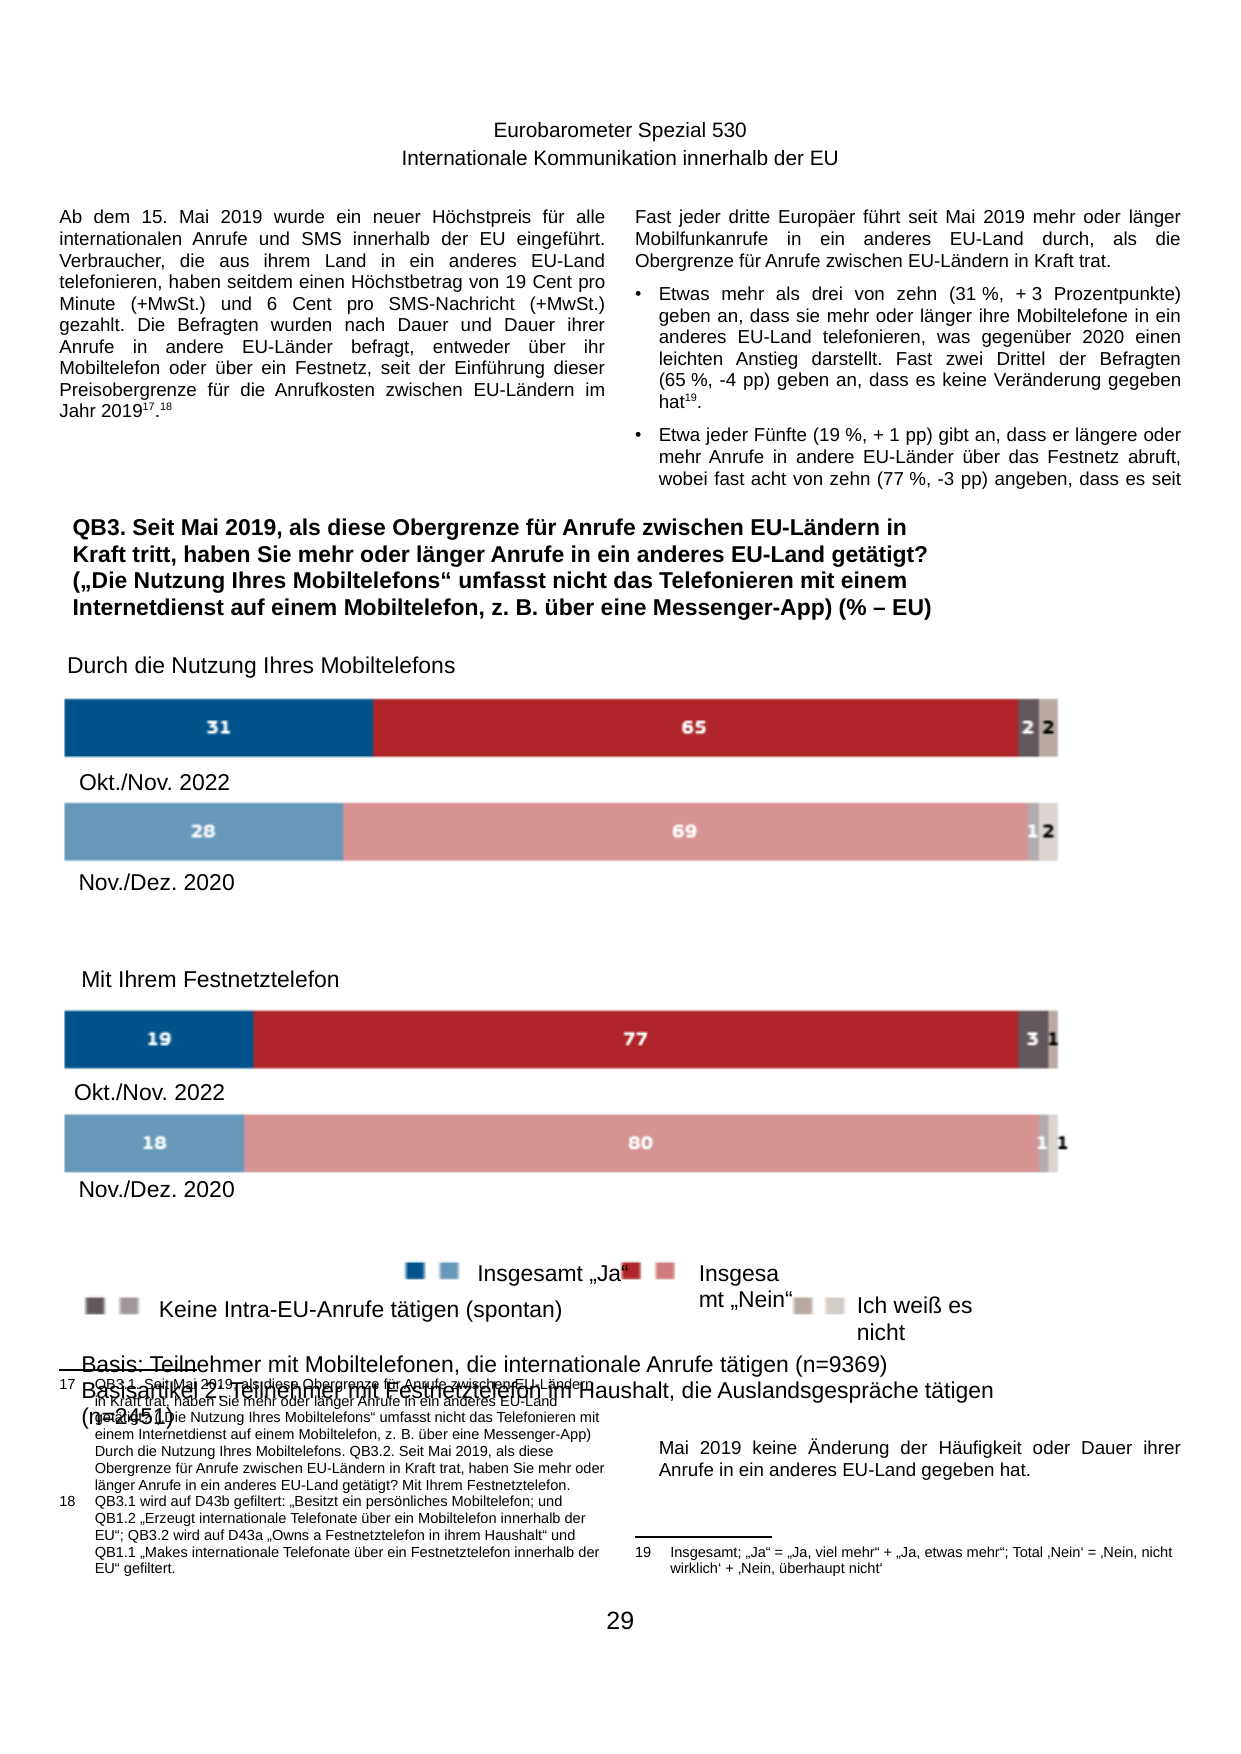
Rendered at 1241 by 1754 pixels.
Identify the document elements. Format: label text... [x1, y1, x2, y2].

picture [38, 683, 1112, 1180]
list Etwa jeder Fünfte (19 %, + 1 pp) gibt an, dass er längere oder mehr Anrufe in andere EU-Länder über das Festnetz abruft, wobei fast acht von zehn (77 %, -3 pp) angeben, dass es seit Mai 2019 keine Änderung der Häufigkeit oder Dauer ihrer Anrufe in ein anderes EU-Land gegeben hat. [635, 424, 1181, 1480]
list Insgesamt; „Ja“ = „Ja, viel mehr“ + „Ja, etwas mehr“; Total ‚Nein‘ = ‚Nein, nicht wirklich‘ + ‚Nein, überhaupt nicht‘ [635, 1543, 1181, 1577]
list Etwas mehr als drei von zehn (31 %, + 3 Prozentpunkte) geben an, dass sie mehr oder länger ihre Mobiltelefone in ein anderes EU-Land telefonieren, was gegenüber 2020 einen leichten Anstieg darstellt. Fast zwei Drittel der Befragten (65 %, -4 pp) geben an, dass es keine Veränderung gegeben hat. [635, 283, 1181, 412]
text QB3.1 wird auf D43b gefiltert: „Besitzt ein persönliches Mobiltelefon; und QB1.2 „Erzeugt internationale Telefonate über ein Mobiltelefon innerhalb der EU“; QB3.2 wird auf D43a „Owns a Festnetztelefon in ihrem Haushalt“ und QB1.1 „Makes internationale Telefonate über ein Festnetztelefon innerhalb der EU“ gefiltert. [59, 1493, 605, 1577]
text QB3.1. Seit Mai 2019, als diese Obergrenze für Anrufe zwischen EU-Ländern in Kraft trat, haben Sie mehr oder länger Anrufe in ein anderes EU-Land getätigt? („Die Nutzung Ihres Mobiltelefons“ umfasst nicht das Telefonieren mit einem Internetdienst auf einem Mobiltelefon, z. B. über eine Messenger-App) Durch die Nutzung Ihres Mobiltelefons. QB3.2. Seit Mai 2019, als diese Obergrenze für Anrufe zwischen EU-Ländern in Kraft trat, haben Sie mehr oder länger Anrufe in ein anderes EU-Land getätigt? Mit Ihrem Festnetztelefon. [59, 1376, 605, 1493]
text Fast jeder dritte Europäer führt seit Mai 2019 mehr oder länger Mobilfunkanrufe in ein anderes EU-Land durch, als die Obergrenze für Anrufe zwischen EU-Ländern in Kraft trat. [635, 206, 1181, 271]
picture [67, 1228, 851, 1324]
text Ab dem 15. Mai 2019 wurde ein neuer Höchstpreis für alle internationalen Anrufe und SMS innerhalb der EU eingeführt. Verbraucher, die aus ihrem Land in ein anderes EU-Land telefonieren, haben seitdem einen Höchstbetrag von 19 Cent pro Minute (+MwSt.) und 6 Cent pro SMS-Nachricht (+MwSt.) gezahlt. Die Befragten wurden nach Dauer und Dauer ihrer Anrufe in andere EU-Länder befragt, entweder über ihr Mobiltelefon oder über ein Festnetz, seit der Einführung dieser Preisobergrenze für die Anrufkosten zwischen EU-Ländern im Jahr 2019. [59, 206, 605, 422]
